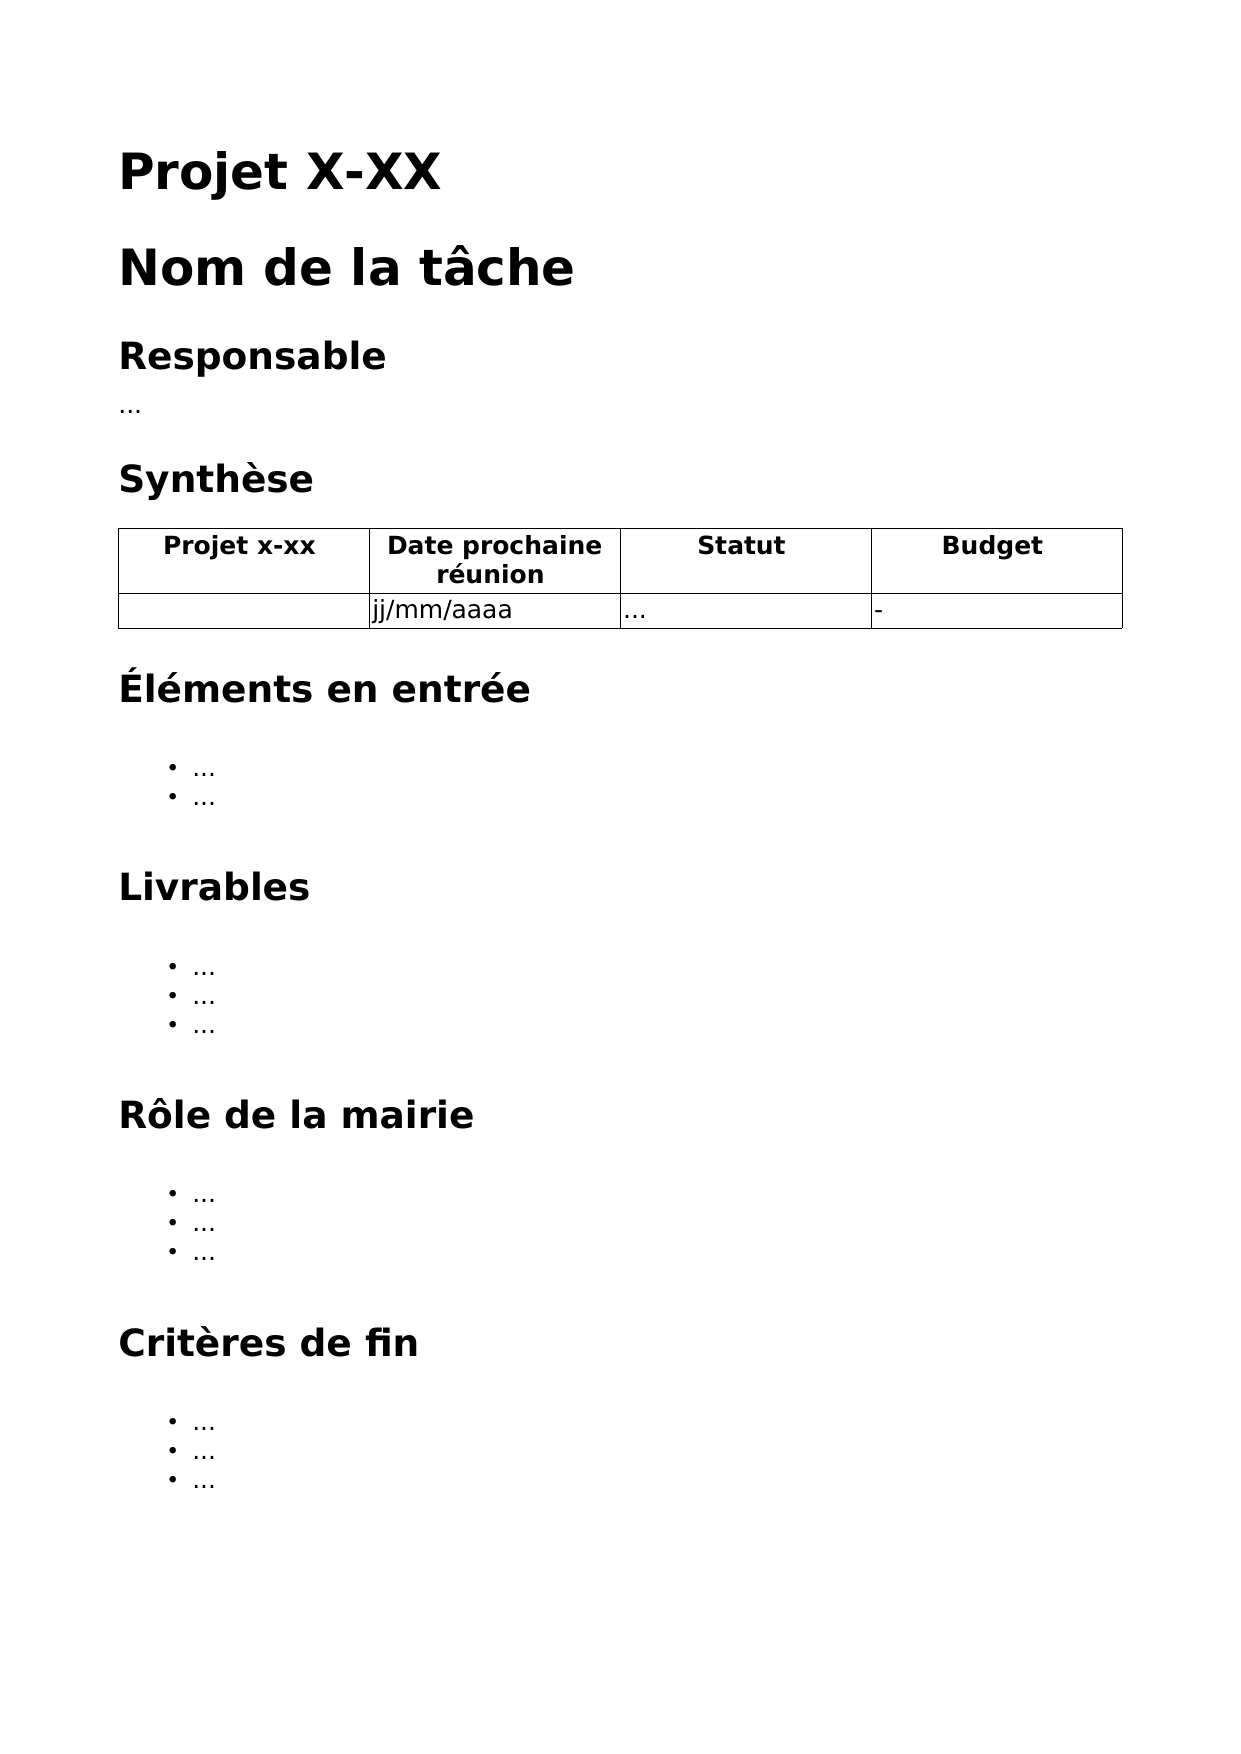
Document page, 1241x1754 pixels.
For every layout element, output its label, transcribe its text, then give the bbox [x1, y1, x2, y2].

list ... [177, 1179, 1122, 1208]
list ... [177, 782, 1122, 812]
table_header Statut [621, 529, 871, 593]
subtitle Projet X-XX [118, 143, 1122, 201]
subtitle Rôle de la mairie [118, 1094, 1122, 1137]
list ... [177, 981, 1122, 1010]
table_cell ... [621, 594, 871, 628]
subtitle Livrables [118, 866, 1122, 910]
text ... [118, 391, 1122, 420]
list ... [177, 1436, 1122, 1465]
subtitle Éléments en entrée [118, 668, 1122, 711]
subtitle Synthèse [118, 457, 1122, 501]
list ... [177, 1238, 1122, 1267]
table_cell [119, 594, 369, 628]
table_cell - [872, 594, 1122, 628]
list ... [177, 1208, 1122, 1238]
list ... [177, 952, 1122, 981]
table_cell jj/mm/aaaa [370, 594, 620, 628]
subtitle Critères de fin [118, 1321, 1122, 1365]
subtitle Responsable [118, 334, 1122, 378]
subtitle Nom de la tâche [118, 239, 1122, 297]
table_header Date prochaine réunion [370, 529, 620, 593]
table_header Projet x-xx [119, 529, 369, 593]
list ... [177, 1010, 1122, 1039]
list ... [177, 753, 1122, 782]
list ... [177, 1407, 1122, 1436]
list ... [177, 1465, 1122, 1494]
table_header Budget [872, 529, 1122, 593]
